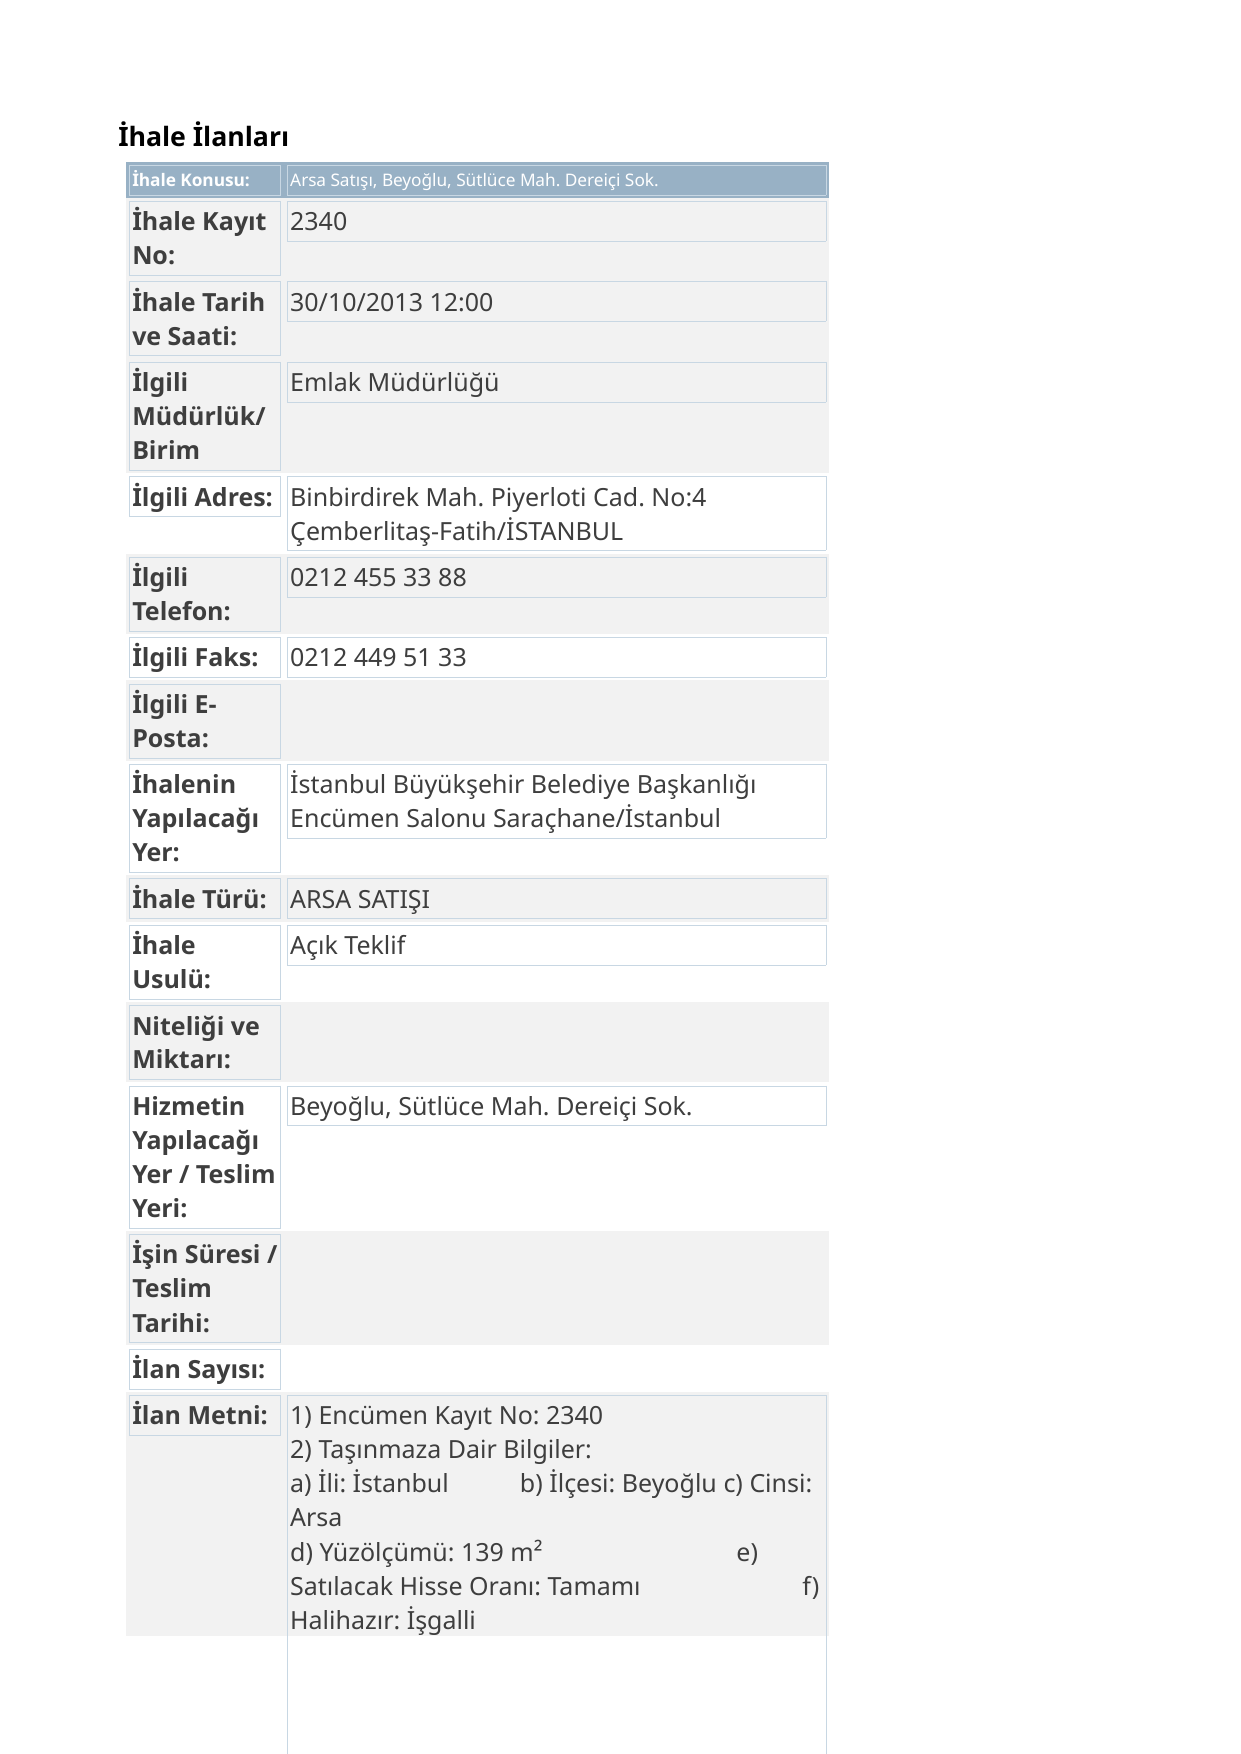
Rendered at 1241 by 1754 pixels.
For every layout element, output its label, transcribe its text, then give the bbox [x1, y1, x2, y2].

table_cell İhale Kayıt No: [126, 198, 284, 278]
table_cell Açık Teklif [284, 922, 829, 1002]
table_cell İstanbul Büyükşehir Belediye Başkanlığı Encümen Salonu Saraçhane/İstanbul [284, 761, 829, 875]
table_cell 1) Encümen Kayıt No: 2340 2) Taşınmaza Dair Bilgiler: a) İli: İstanbul b) İlçesi: Beyoğlu c) Cinsi: Arsa d) Yüzölçümü: 139 m² e) Satılacak Hisse Oranı: Tamamı f) Halihazır: İşgalli g) İmar Durumu: Konut Alanı. h) Vakfiyesi Olup Olmadığı: Yok ı) Adres (Cadde-Sokak-No): Sütlüce Mah. Dereiçi Sok. 3) Muhammen Bedeli: 250.200.-TL 4) Geçici Teminatı: 7.506.-TL 5) İhale Tarihi ve Saati: 30 Ekim 2013 – 12:00 6) İhalenin Yapılacağı Yer: İstanbul Büyükşehir Belediye Başkanlığı Encümen Salonu Saraçhane/İstanbul 7) İhale Usulü: 2886 sayılı Devlet İhale Kanunu’nun 45.maddesine istinaden Açık Teklif Usulü 8) İhale şartnamesi: Emlak Müdürlüğü’nden temin edilebilir veya ücretsiz görülebilir. Binbirdirek Mah. Piyerloti Cad. No:4 Çemberlitaş-Fatih/İSTANBUL Tel: 0212 455 33 88 Fax: 0212 449 51 33 9) Şartname Bedeli: 100.-TL 10) İhaleye katılmak isteyenlerden istenen belgeler: a) Nüfus cüzdan sureti ve İkametgah belgesi ya da T.C. Kimlik Numarasını ihtiva eden “Nüfus Cüzdanı”, “Sürücü Belgesi” veya “Pasaport” ibrâzı (Gerçek kişiler) b) 2886 sayılı Devlet İhale Kanunu’nda belirtilen Geçici Teminat c) Teklif vermeye yetkili olduğunu gösteren, ihale tarihi itibariyle son bir yıl içerisinde düzenlenmiş noter tasdikli imza sirküleri (Tüzel Kişiler) d) Mevzuatı gereği tüzel kişiliğin siciline kayıtlı bulunduğu Ticaret ve/veya Sanayi Odasından, ihale tarihi itibariyle son bir yıl içerisinde alınmış tüzel kişiliğin sicile kayıtlı olduğuna dair belge (Tüzel Kişiler) e) Vekâleten katılınması halinde noter tasdikli Vekâletname f) Yabancı istekliler için Türkiye’de gayrimenkul edinilmesine ilişkin kanuni şartları taşımak ve Türkiye’de tebligat için adres beyanı g) Ortak katılım olması halinde Ortaklık Beyannamesi h) Gayrimenkul satın alınmasına ilişkin Ticaret Sicilinden alınmış Yetki Belgesi (Tüzel Kişiler) ı) Yabancı isteklilerin sunacakları yurtdışında düzenlenmiş her türlü belgenin Türkiye Cumhuriyeti konsolosluklarınca tasdik edilmiş veya apostil şerhini havi olması gerekmektedir. 11) Nüfus Cüzdan sureti ve ikametgâh getirmeyen gerçek kişiler, kimlik paylaşım sistemi kayıtlarının teyidi için ihale saatinden önce Encümen Müdürlüğü’ne ( İstanbul Büyükşehir Belediye Başkanlığı Kemalpaşa Mah. Şehzadebaşı Cad. No:25 34134 Fatih/İSTANBUL) başvurmaları gerekmektedir. 12) İhaleye katılmak isteyenlerin, ihale saatinden önce ihale şartnamesini incelemeleri ve tekliflerini de şartnamede belirtilen şartlar çerçevesinde vermeleri gerekmektedir. İLAN OLUNUR. [288, 1396, 826, 1636]
table_cell Binbirdirek Mah. Piyerloti Cad. No:4 Çemberlitaş-Fatih/İSTANBUL [284, 473, 829, 553]
table_cell [284, 1231, 829, 1345]
table_cell 0212 449 51 33 [284, 634, 829, 680]
table_cell İlgili Adres: [126, 473, 284, 553]
table_cell 30/10/2013 12:00 [284, 278, 829, 359]
text İhale İlanları [118, 118, 1122, 154]
table_cell İlan Metni: [126, 1392, 284, 1636]
table_cell İlgili Telefon: [126, 554, 284, 634]
table_cell [284, 680, 829, 761]
table_cell Emlak Müdürlüğü [284, 359, 829, 473]
table_cell 1) Encümen Kayıt No: 2340 2) Taşınmaza Dair Bilgiler: a) İli: İstanbul b) İlçesi: Beyoğlu c) Cinsi: Arsa d) Yüzölçümü: 139 m² e) Satılacak Hisse Oranı: Tamamı f) Halihazır: İşgalli g) İmar Durumu: Konut Alanı. h) Vakfiyesi Olup Olmadığı: Yok ı) Adres (Cadde-Sokak-No): Sütlüce Mah. Dereiçi Sok. 3) Muhammen Bedeli: 250.200.-TL 4) Geçici Teminatı: 7.506.-TL 5) İhale Tarihi ve Saati: 30 Ekim 2013 – 12:00 6) İhalenin Yapılacağı Yer: İstanbul Büyükşehir Belediye Başkanlığı Encümen Salonu Saraçhane/İstanbul 7) İhale Usulü: 2886 sayılı Devlet İhale Kanunu’nun 45.maddesine istinaden Açık Teklif Usulü 8) İhale şartnamesi: Emlak Müdürlüğü’nden temin edilebilir veya ücretsiz görülebilir. Binbirdirek Mah. Piyerloti Cad. No:4 Çemberlitaş-Fatih/İSTANBUL Tel: 0212 455 33 88 Fax: 0212 449 51 33 9) Şartname Bedeli: 100.-TL 10) İhaleye katılmak isteyenlerden istenen belgeler: a) Nüfus cüzdan sureti ve İkametgah belgesi ya da T.C. Kimlik Numarasını ihtiva eden “Nüfus Cüzdanı”, “Sürücü Belgesi” veya “Pasaport” ibrâzı (Gerçek kişiler) b) 2886 sayılı Devlet İhale Kanunu’nda belirtilen Geçici Teminat c) Teklif vermeye yetkili olduğunu gösteren, ihale tarihi itibariyle son bir yıl içerisinde düzenlenmiş noter tasdikli imza sirküleri (Tüzel Kişiler) d) Mevzuatı gereği tüzel kişiliğin siciline kayıtlı bulunduğu Ticaret ve/veya Sanayi Odasından, ihale tarihi itibariyle son bir yıl içerisinde alınmış tüzel kişiliğin sicile kayıtlı olduğuna dair belge (Tüzel Kişiler) e) Vekâleten katılınması halinde noter tasdikli Vekâletname f) Yabancı istekliler için Türkiye’de gayrimenkul edinilmesine ilişkin kanuni şartları taşımak ve Türkiye’de tebligat için adres beyanı g) Ortak katılım olması halinde Ortaklık Beyannamesi h) Gayrimenkul satın alınmasına ilişkin Ticaret Sicilinden alınmış Yetki Belgesi (Tüzel Kişiler) ı) Yabancı isteklilerin sunacakları yurtdışında düzenlenmiş her türlü belgenin Türkiye Cumhuriyeti konsolosluklarınca tasdik edilmiş veya apostil şerhini havi olması gerekmektedir. 11) Nüfus Cüzdan sureti ve ikametgâh getirmeyen gerçek kişiler, kimlik paylaşım sistemi kayıtlarının teyidi için ihale saatinden önce Encümen Müdürlüğü’ne ( İstanbul Büyükşehir Belediye Başkanlığı Kemalpaşa Mah. Şehzadebaşı Cad. No:25 34134 Fatih/İSTANBUL) başvurmaları gerekmektedir. 12) İhaleye katılmak isteyenlerin, ihale saatinden önce ihale şartnamesini incelemeleri ve tekliflerini de şartnamede belirtilen şartlar çerçevesinde vermeleri gerekmektedir. İLAN OLUNUR. [284, 1392, 829, 1636]
table_cell Niteliği ve Miktarı: [126, 1002, 284, 1082]
table_cell İhalenin Yapılacağı Yer: [126, 761, 284, 875]
table_cell İlgili E-Posta: [126, 680, 284, 761]
table_cell [284, 1345, 829, 1392]
table_cell 0212 455 33 88 [284, 554, 829, 634]
table_cell Beyoğlu, Sütlüce Mah. Dereiçi Sok. [284, 1083, 829, 1231]
table_cell ARSA SATIŞI [284, 875, 829, 922]
table_cell İşin Süresi / Teslim Tarihi: [126, 1231, 284, 1345]
table_cell İlgili Faks: [126, 634, 284, 680]
table_cell İlan Sayısı: [126, 1345, 284, 1392]
table_header [126, 162, 860, 1636]
table_cell İlgili Müdürlük/Birim [126, 359, 284, 473]
table_header Arsa Satışı, Beyoğlu, Sütlüce Mah. Dereiçi Sok. [284, 162, 829, 198]
table_header İhale Konusu: [126, 162, 284, 198]
table_header [118, 154, 868, 1636]
table_cell İhale Türü: [126, 875, 284, 922]
table_cell İhale Usulü: [126, 922, 284, 1002]
table_cell İhale Tarih ve Saati: [126, 278, 284, 359]
table_cell 2340 [284, 198, 829, 278]
table_cell [284, 1002, 829, 1082]
table_cell Hizmetin Yapılacağı Yer / Teslim Yeri: [126, 1083, 284, 1231]
